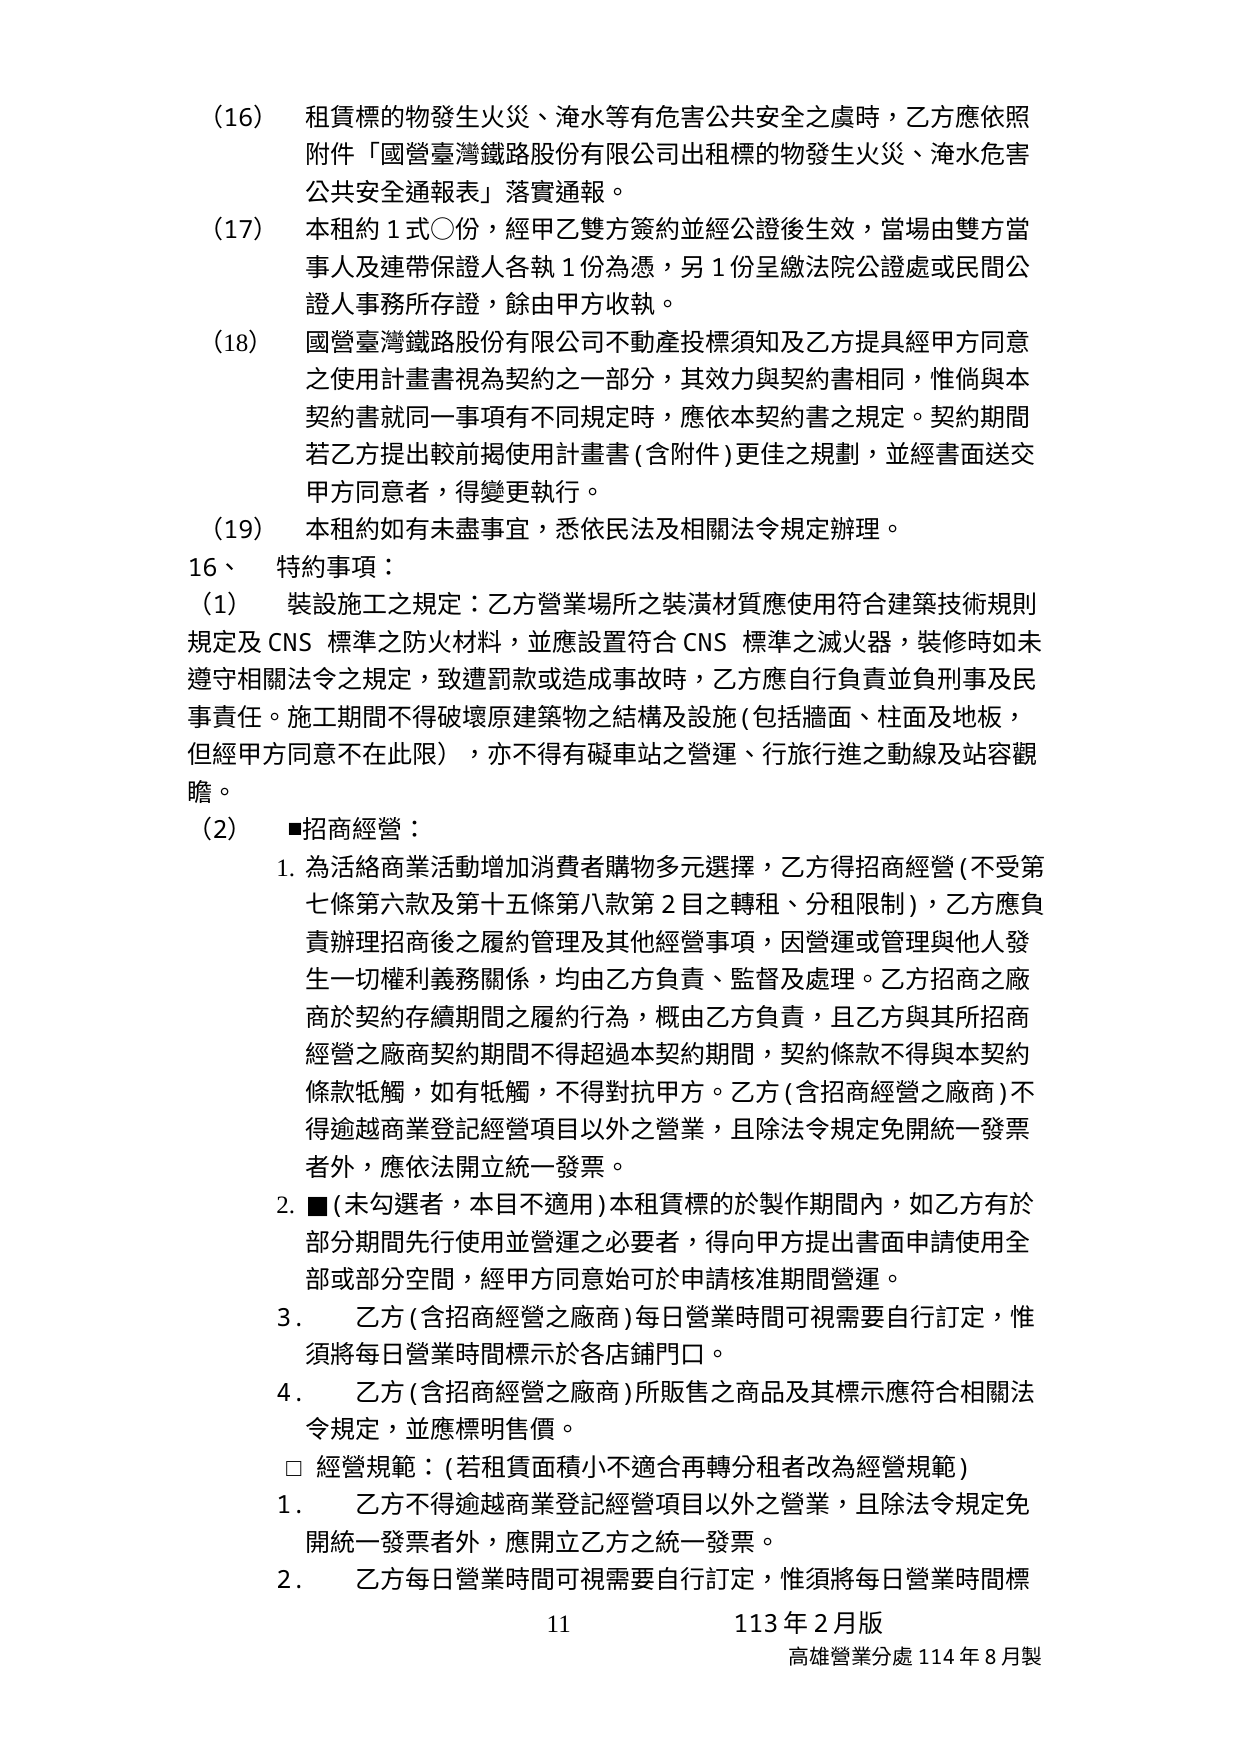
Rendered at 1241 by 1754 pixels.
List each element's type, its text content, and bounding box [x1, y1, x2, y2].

list 本租約如有未盡事宜，悉依民法及相關法令規定辦理。 [198, 509, 1047, 546]
list 乙方不得逾越商業登記經營項目以外之營業，且除法令規定免開統一發票者外，應開立乙方之統一發票。 [276, 1484, 1047, 1559]
list 乙方每日營業時間可視需要自行訂定，惟須將每日營業時間標 [276, 1559, 1047, 1596]
list 乙方(含招商經營之廠商)每日營業時間可視需要自行訂定，惟須將每日營業時間標示於各店鋪門口。 [276, 1296, 1047, 1371]
list 租賃標的物發生火災、淹水等有危害公共安全之虞時，乙方應依照附件「國營臺灣鐵路股份有限公司出租標的物發生火災、淹水危害公共安全通報表」落實通報。 [198, 96, 1047, 209]
list ■招商經營： [187, 809, 1047, 846]
list 乙方(含招商經營之廠商)所販售之商品及其標示應符合相關法令規定，並應標明售價。 [276, 1371, 1047, 1446]
list ■(未勾選者，本目不適用)本租賃標的於製作期間內，如乙方有於部分期間先行使用並營運之必要者，得向甲方提出書面申請使用全部或部分空間，經甲方同意始可於申請核准期間營運。 [276, 1184, 1047, 1296]
list 本租約1式○份，經甲乙雙方簽約並經公證後生效，當場由雙方當事人及連帶保證人各執1份為憑，另1份呈繳法院公證處或民間公證人事務所存證，餘由甲方收執。 [198, 209, 1047, 321]
list 為活絡商業活動增加消費者購物多元選擇，乙方得招商經營(不受第七條第六款及第十五條第八款第2目之轉租、分租限制)，乙方應負責辦理招商後之履約管理及其他經營事項，因營運或管理與他人發生一切權利義務關係，均由乙方負責、監督及處理。乙方招商之廠商於契約存續期間之履約行為，概由乙方負責，且乙方與其所招商經營之廠商契約期間不得超過本契約期間，契約條款不得與本契約條款牴觸，如有牴觸，不得對抗甲方。乙方(含招商經營之廠商)不得逾越商業登記經營項目以外之營業，且除法令規定免開統一發票者外，應依法開立統一發票。 [276, 846, 1047, 1184]
text □ 經營規範：(若租賃面積小不適合再轉分租者改為經營規範) [211, 1446, 1047, 1484]
list 國營臺灣鐵路股份有限公司不動產投標須知及乙方提具經甲方同意之使用計畫書視為契約之一部分，其效力與契約書相同，惟倘與本契約書就同一事項有不同規定時，應依本契約書之規定。契約期間若乙方提出較前揭使用計畫書(含附件)更佳之規劃，並經書面送交甲方同意者，得變更執行。 [198, 321, 1047, 509]
list 裝設施工之規定：乙方營業場所之裝潢材質應使用符合建築技術規則規定及CNS 標準之防火材料，並應設置符合CNS 標準之滅火器，裝修時如未遵守相關法令之規定，致遭罰款或造成事故時，乙方應自行負責並負刑事及民事責任。施工期間不得破壞原建築物之結構及設施(包括牆面、柱面及地板，但經甲方同意不在此限），亦不得有礙車站之營運、行旅行進之動線及站容觀瞻。 [187, 584, 1047, 809]
list 特約事項： [187, 546, 1053, 584]
